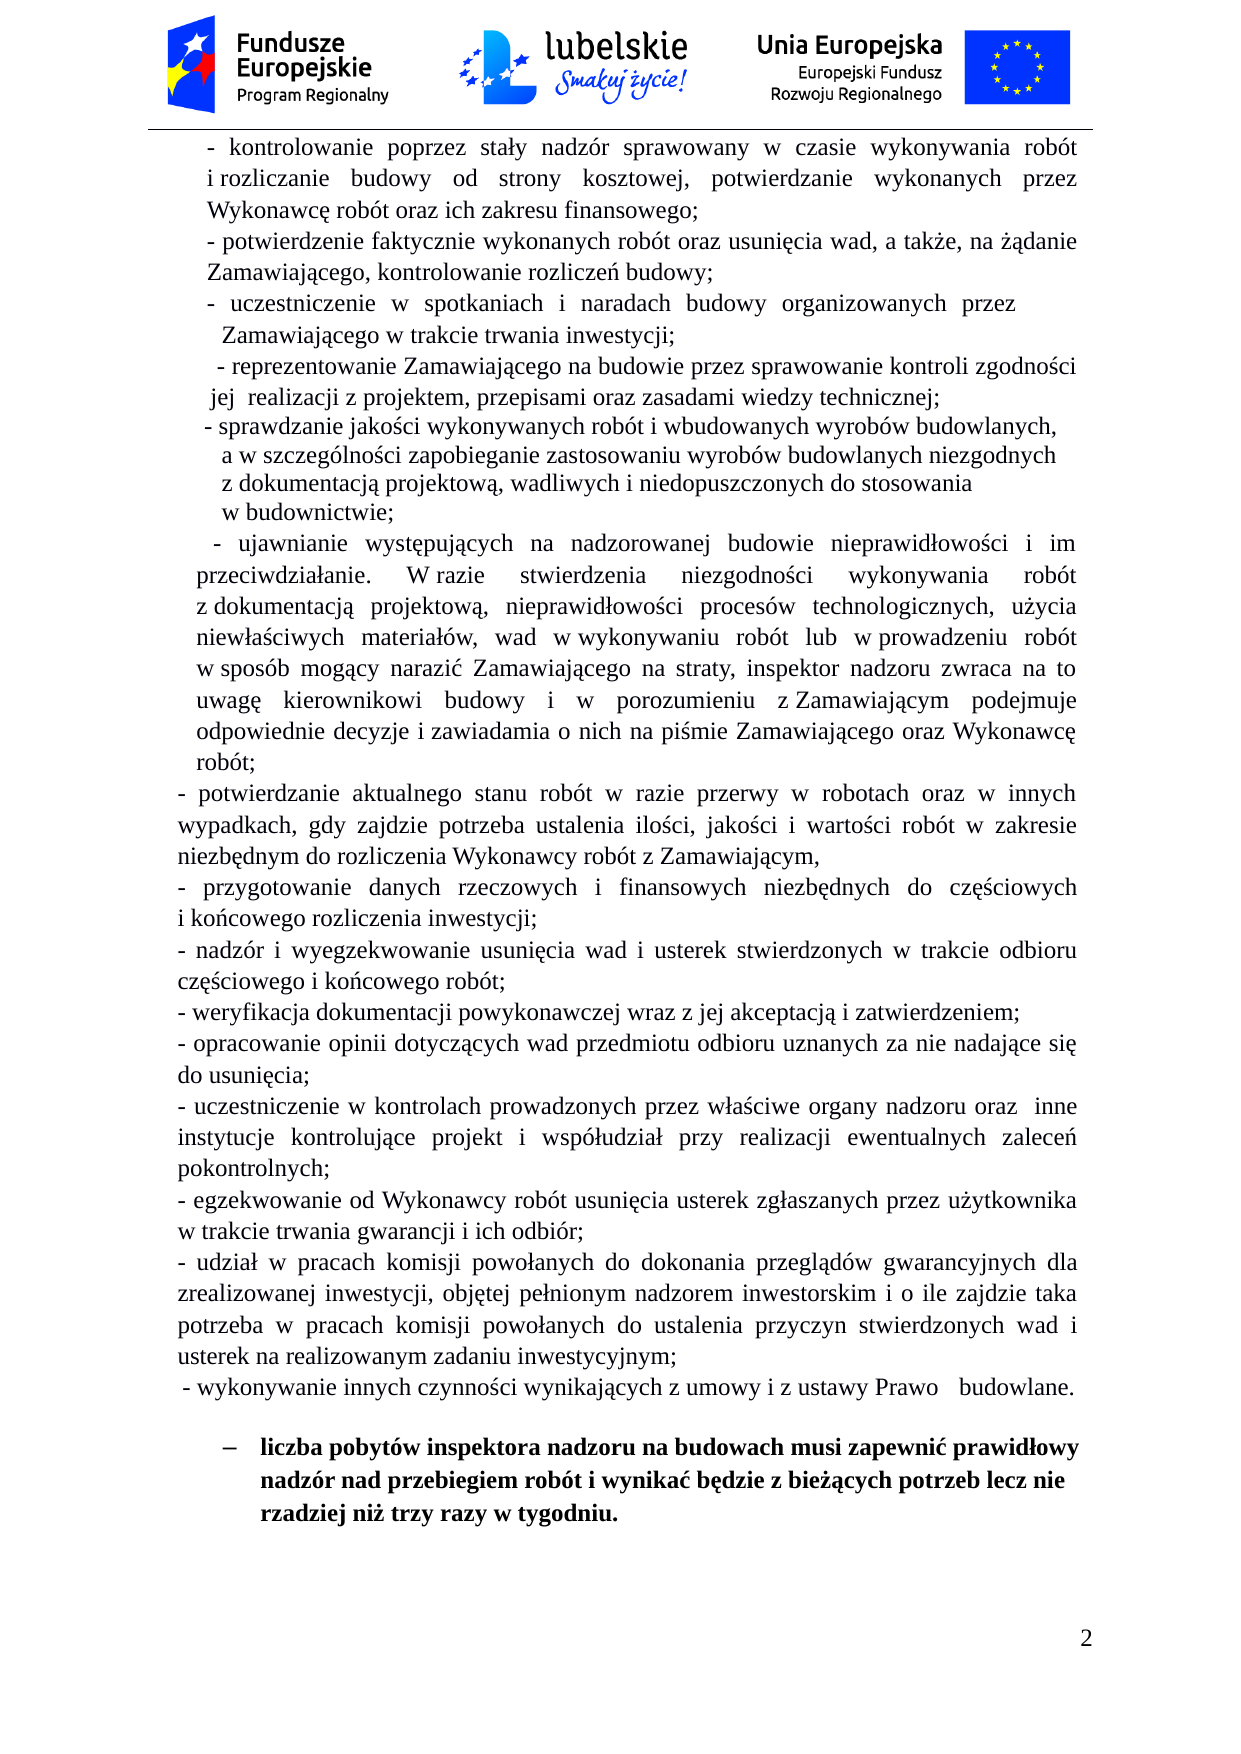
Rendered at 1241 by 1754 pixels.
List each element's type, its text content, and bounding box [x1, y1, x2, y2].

list - udział w pracach komisji powołanych do dokonania przeglądów gwarancyjnych dla zrealizowanej inwestycji, objętej pełnionym nadzorem inwestorskim i o ile zajdzie taka potrzeba w pracach komisji powołanych do ustalenia przyczyn stwierdzonych wad i usterek na realizowanym zadaniu inwestycyjnym; [177, 1245, 1078, 1370]
list - potwierdzenie faktycznie wykonanych robót oraz usunięcia wad, a także, na żądanie Zamawiającego, kontrolowanie rozliczeń budowy; [177, 223, 1078, 286]
text - nadzór i wyegzekwowanie usunięcia wad i usterek stwierdzonych w trakcie odbioru częściowego i końcowego robót; [177, 932, 1078, 995]
list - wykonywanie innych czynności wynikających z umowy i z ustawy Prawo budowlane. [118, 1370, 1077, 1401]
picture [151, 14, 1089, 127]
list - ujawnianie występujących na nadzorowanej budowie nieprawidłowości i im przeciwdziałanie. W razie stwierdzenia niezgodności wykonywania robót z dokumentacją projektową, nieprawidłowości procesów technologicznych, użycia niewłaściwych materiałów, wad w wykonywaniu robót lub w prowadzeniu robót w sposób mogący narazić Zamawiającego na straty, inspektor nadzoru zwraca na to uwagę kierownikowi budowy i w porozumieniu z Zamawiającym podejmuje odpowiednie decyzje i zawiadamia o nich na piśmie Zamawiającego oraz Wykonawcę robót; [182, 526, 1077, 776]
list - opracowanie opinii dotyczących wad przedmiotu odbioru uznanych za nie nadające się do usunięcia; [177, 1026, 1078, 1088]
list - potwierdzanie aktualnego stanu robót w razie przerwy w robotach oraz w innych wypadkach, gdy zajdzie potrzeba ustalenia ilości, jakości i wartości robót w zakresie niezbędnym do rozliczenia Wykonawcy robót z Zamawiającym, [177, 776, 1078, 870]
list - egzekwowanie od Wykonawcy robót usunięcia usterek zgłaszanych przez użytkownika w trakcie trwania gwarancji i ich odbiór; [177, 1182, 1078, 1245]
list - przygotowanie danych rzeczowych i finansowych niezbędnych do częściowych i końcowego rozliczenia inwestycji; [177, 870, 1078, 932]
text - sprawdzanie jakości wykonywanych robót i wbudowanych wyrobów budowlanych, a w szczególności zapobieganie zastosowaniu wyrobów budowlanych niezgodnych z dokumentacją projektową, wadliwych i niedopuszczonych do stosowania w budownictwie; [148, 411, 1093, 526]
list - reprezentowanie Zamawiającego na budowie przez sprawowanie kontroli zgodności jej realizacji z projektem, przepisami oraz zasadami wiedzy technicznej; [151, 348, 1077, 411]
list - uczestniczenie w kontrolach prowadzonych przez właściwe organy nadzoru oraz inne instytucje kontrolujące projekt i współudział przy realizacji ewentualnych zaleceń pokontrolnych; [177, 1088, 1078, 1182]
list liczba pobytów inspektora nadzoru na budowach musi zapewnić prawidłowy nadzór nad przebiegiem robót i wynikać będzie z bieżących potrzeb lecz nie rzadziej niż trzy razy w tygodniu. [223, 1432, 1093, 1527]
list - uczestniczenie w spotkaniach i naradach budowy organizowanych przez Zamawiającego w trakcie trwania inwestycji; [177, 286, 1078, 348]
list - kontrolowanie poprzez stały nadzór sprawowany w czasie wykonywania robót i rozliczanie budowy od strony kosztowej, potwierdzanie wykonanych przez Wykonawcę robót oraz ich zakresu finansowego; [177, 130, 1078, 223]
list - weryfikacja dokumentacji powykonawczej wraz z jej akceptacją i zatwierdzeniem; [177, 995, 1078, 1026]
